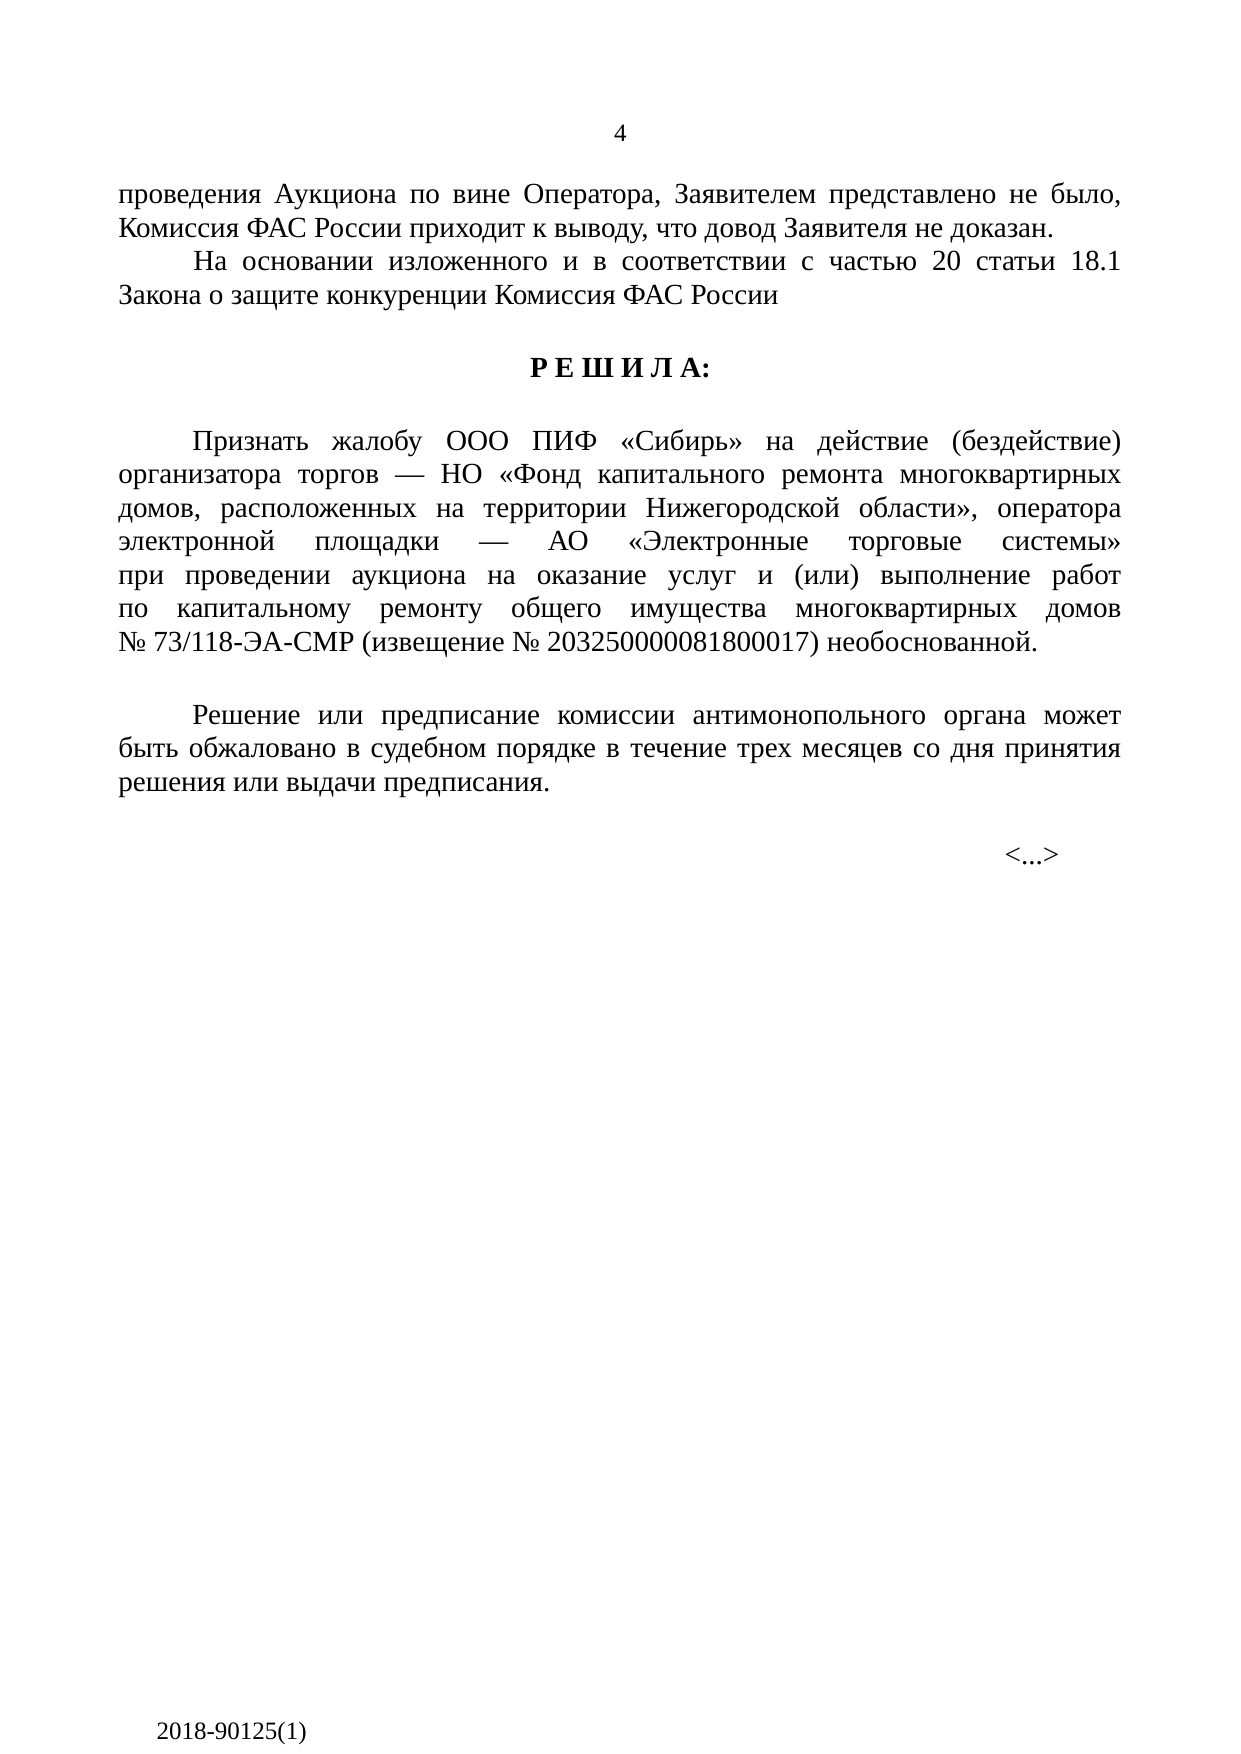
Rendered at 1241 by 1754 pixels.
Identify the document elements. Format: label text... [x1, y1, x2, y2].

text Решение или предписание комиссии антимонопольного органа может быть обжаловано в судебном порядке в течение трех месяцев со дня принятия решения или выдачи предписания. [118, 697, 1122, 798]
text Признать жалобу ООО ПИФ «Сибирь» на действие (бездействие) организатора торгов — НО «Фонд капитального ремонта многоквартирных домов, расположенных на территории Нижегородской области», оператора электронной площадки — АО «Электронные торговые системы» при проведении аукциона на оказание услуг и (или) выполнение работ по капитальному ремонту общего имущества многоквартирных домов № 73/118-ЭА-СМР (извещение № 203250000081800017) необоснованной. [118, 423, 1122, 658]
text Р Е Ш И Л А: [118, 350, 1122, 383]
text <...> [118, 837, 1122, 871]
text проведения Аукциона по вине Оператора, Заявителем представлено не было, Комиссия ФАС России приходит к выводу, что довод Заявителя не доказан. [118, 176, 1122, 243]
text На основании изложенного и в соответствии с частью 20 статьи 18.1 Закона о защите конкуренции Комиссия ФАС России [118, 243, 1122, 311]
